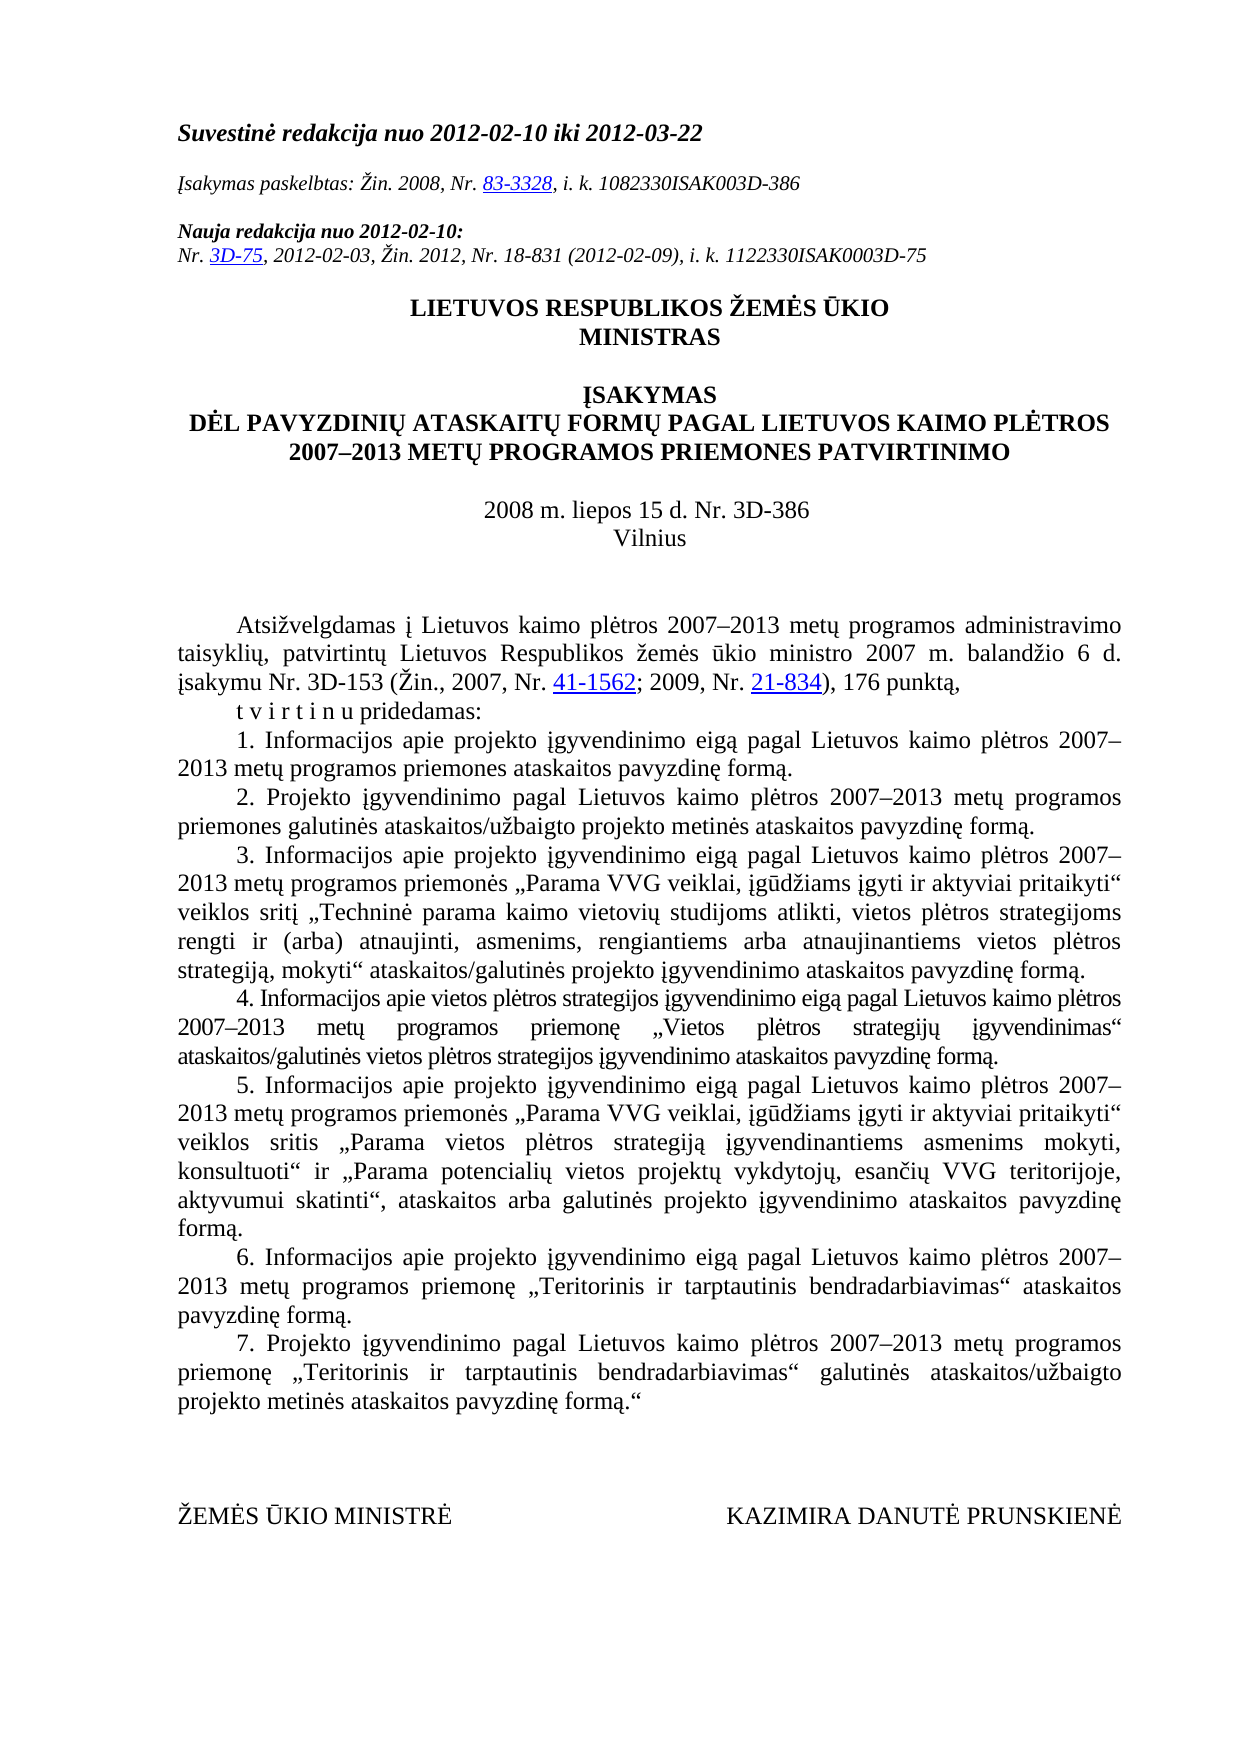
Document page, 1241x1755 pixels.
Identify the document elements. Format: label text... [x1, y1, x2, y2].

text 7. Projekto įgyvendinimo pagal Lietuvos kaimo plėtros 2007–2013 metų programos priemonę „Teritorinis ir tarptautinis bendradarbiavimas“ galutinės ataskaitos/užbaigto projekto metinės ataskaitos pavyzdinę formą.“ [177, 1328, 1122, 1415]
text 3. Informacijos apie projekto įgyvendinimo eigą pagal Lietuvos kaimo plėtros 2007–2013 metų programos priemonės „Parama VVG veiklai, įgūdžiams įgyti ir aktyviai pritaikyti“ veiklos sritį „Techninė parama kaimo vietovių studijoms atlikti, vietos plėtros strategijoms rengti ir (arba) atnaujinti, asmenims, rengiantiems arba atnaujinantiems vietos plėtros strategiją, mokyti“ ataskaitos/galutinės projekto įgyvendinimo ataskaitos pavyzdinę formą. [177, 840, 1122, 983]
text ĮSAKYMAS [177, 380, 1122, 408]
text Atsižvelgdamas į Lietuvos kaimo plėtros 2007–2013 metų programos administravimo taisyklių, patvirtintų Lietuvos Respublikos žemės ūkio ministro 2007 m. balandžio 6 d. įsakymu Nr. 3D-153 (Žin., 2007, Nr. 41-1562; 2009, Nr. 21-834), 176 punktą, [177, 610, 1122, 696]
text Vilnius [177, 523, 1122, 552]
text Nauja redakcija nuo 2012-02-10: [177, 219, 1122, 243]
text MINISTRAS [177, 322, 1122, 351]
text ŽEMĖS ŪKIO MINISTRĖ KAZIMIRA DANUTĖ PRUNSKIENĖ [177, 1501, 1122, 1530]
text 4. Informacijos apie vietos plėtros strategijos įgyvendinimo eigą pagal Lietuvos kaimo plėtros 2007–2013 metų programos priemonę „Vietos plėtros strategijų įgyvendinimas“ ataskaitos/galutinės vietos plėtros strategijos įgyvendinimo ataskaitos pavyzdinę formą. [177, 983, 1122, 1070]
text 2008 m. liepos 15 d. Nr. 3D-386 [177, 495, 1122, 523]
text t v i r t i n u pridedamas: [177, 696, 1122, 725]
text 2. Projekto įgyvendinimo pagal Lietuvos kaimo plėtros 2007–2013 metų programos priemones galutinės ataskaitos/užbaigto projekto metinės ataskaitos pavyzdinę formą. [177, 782, 1122, 840]
text DĖL PAVYZDINIŲ ATASKAITŲ FORMŲ PAGAL LIETUVOS KAIMO PLĖTROS 2007–2013 METŲ PROGRAMOS PRIEMONES PATVIRTINIMO [177, 408, 1122, 466]
text Įsakymas paskelbtas: Žin. 2008, Nr. 83-3328, i. k. 1082330ISAK003D-386 [177, 171, 1122, 195]
text Nr. 3D-75, 2012-02-03, Žin. 2012, Nr. 18-831 (2012-02-09), i. k. 1122330ISAK0003D-75 [177, 243, 1122, 267]
text LIETUVOS RESPUBLIKOS ŽEMĖS ŪKIO [177, 293, 1122, 322]
text 6. Informacijos apie projekto įgyvendinimo eigą pagal Lietuvos kaimo plėtros 2007–2013 metų programos priemonę „Teritorinis ir tarptautinis bendradarbiavimas“ ataskaitos pavyzdinę formą. [177, 1242, 1122, 1328]
text 5. Informacijos apie projekto įgyvendinimo eigą pagal Lietuvos kaimo plėtros 2007–2013 metų programos priemonės „Parama VVG veiklai, įgūdžiams įgyti ir aktyviai pritaikyti“ veiklos sritis „Parama vietos plėtros strategiją įgyvendinantiems asmenims mokyti, konsultuoti“ ir „Parama potencialių vietos projektų vykdytojų, esančių VVG teritorijoje, aktyvumui skatinti“, ataskaitos arba galutinės projekto įgyvendinimo ataskaitos pavyzdinę formą. [177, 1070, 1122, 1242]
text Suvestinė redakcija nuo 2012-02-10 iki 2012-03-22 [177, 118, 1122, 147]
text 1. Informacijos apie projekto įgyvendinimo eigą pagal Lietuvos kaimo plėtros 2007–2013 metų programos priemones ataskaitos pavyzdinę formą. [177, 725, 1122, 782]
